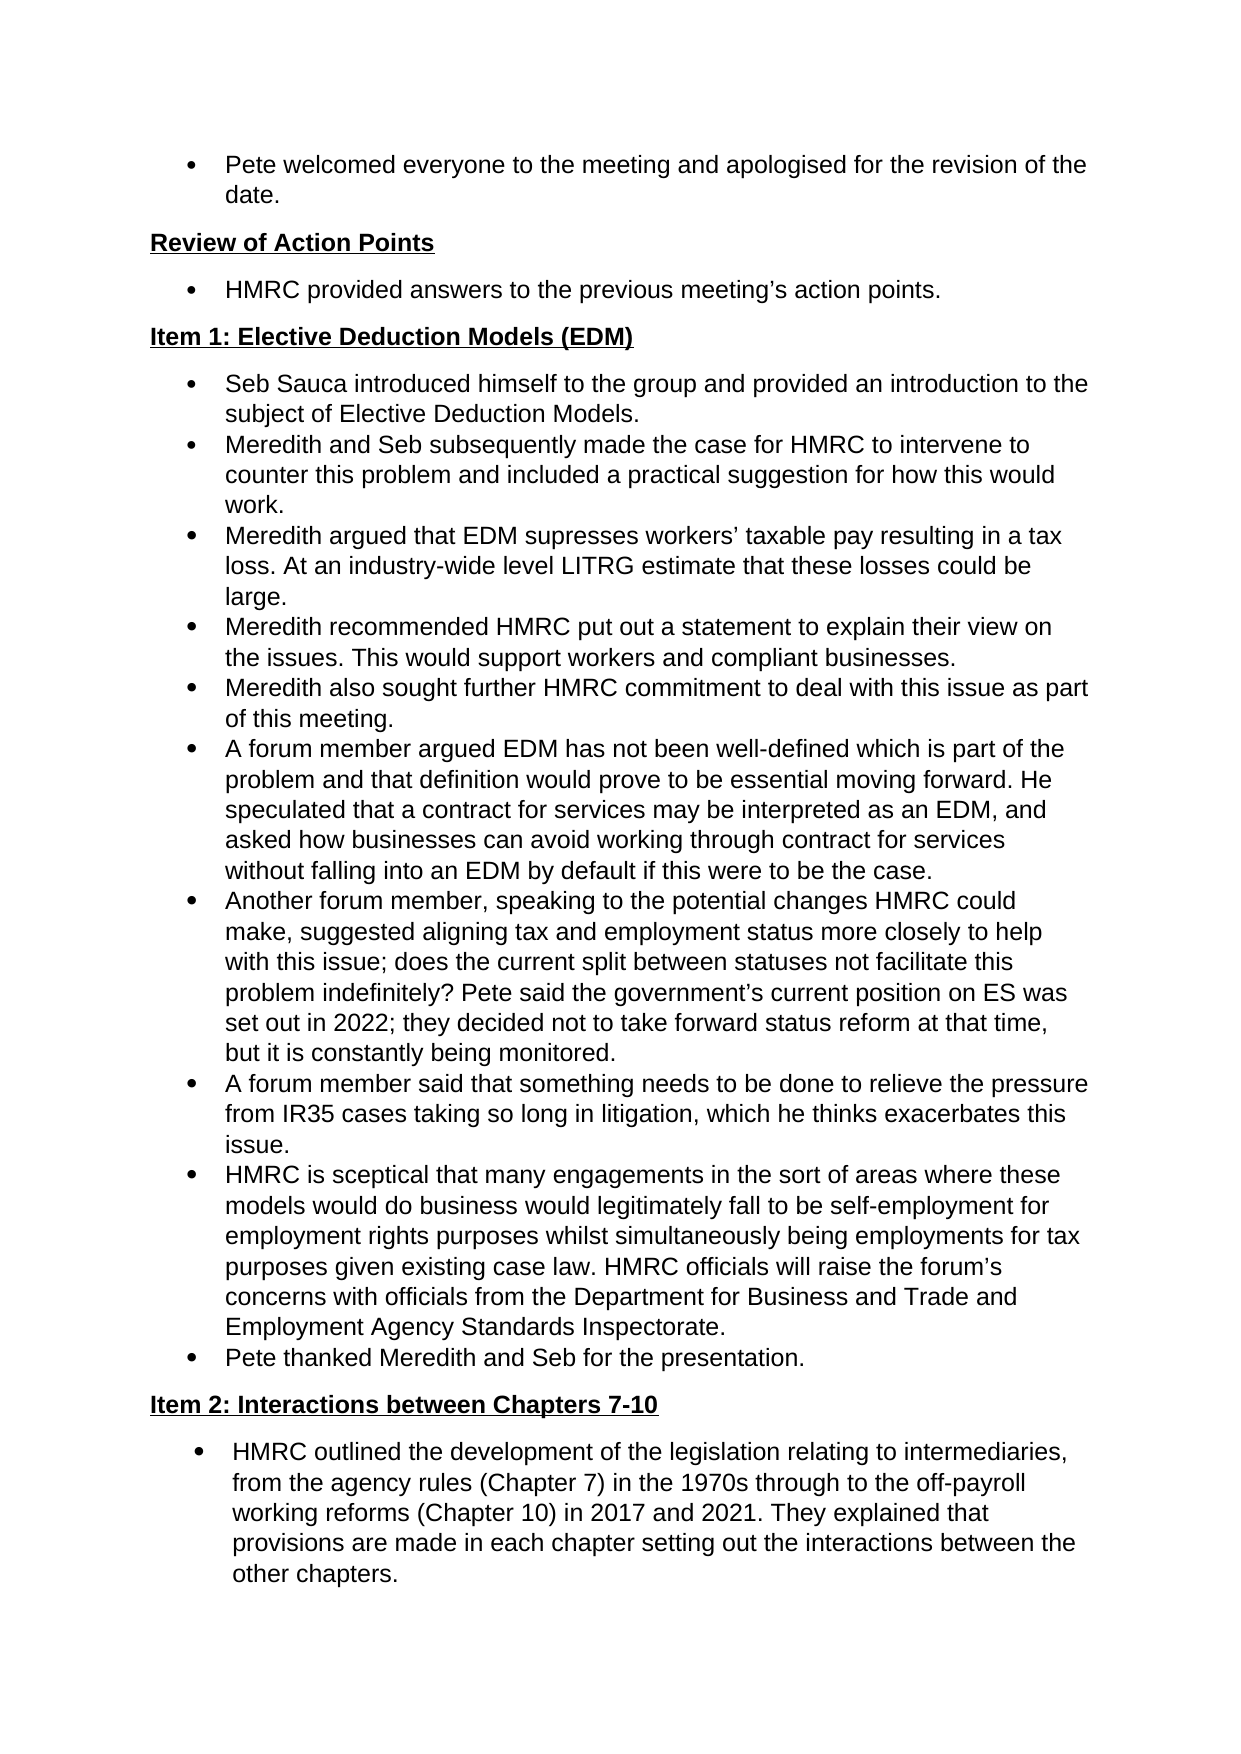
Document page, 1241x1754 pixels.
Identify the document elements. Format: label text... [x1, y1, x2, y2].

text Item 2: Interactions between Chapters 7-10 [150, 1390, 1090, 1419]
list Seb Sauca introduced himself to the group and provided an introduction to the subject of Elective Deduction Models. [187, 369, 1090, 428]
list Meredith recommended HMRC put out a statement to explain their view on the issues. This would support workers and compliant businesses. [187, 612, 1090, 671]
list Meredith also sought further HMRC commitment to deal with this issue as part of this meeting. [187, 673, 1090, 732]
list Pete welcomed everyone to the meeting and apologised for the revision of the date. [187, 150, 1090, 209]
list HMRC provided answers to the previous meeting’s action points. [187, 274, 1090, 303]
list A forum member said that something needs to be done to relieve the pressure from IR35 cases taking so long in litigation, which he thinks exacerbates this issue. [187, 1069, 1090, 1158]
list A forum member argued EDM has not been well-defined which is part of the problem and that definition would prove to be essential moving forward. He speculated that a contract for services may be interpreted as an EDM, and asked how businesses can avoid working through contract for services without falling into an EDM by default if this were to be the case. [187, 734, 1090, 884]
list Meredith argued that EDM supresses workers’ taxable pay resulting in a tax loss. At an industry-wide level LITRG estimate that these losses could be large. [187, 521, 1090, 611]
list Another forum member, speaking to the potential changes HMRC could make, suggested aligning tax and employment status more closely to help with this issue; does the current split between statuses not facilitate this problem indefinitely? Pete said the government’s current position on ES was set out in 2022; they decided not to take forward status reform at that time, but it is constantly being monitored. [187, 886, 1090, 1067]
list HMRC outlined the development of the legislation relating to intermediaries, from the agency rules (Chapter 7) in the 1970s through to the off-payroll working reforms (Chapter 10) in 2017 and 2021. They explained that provisions are made in each chapter setting out the interactions between the other chapters. [194, 1437, 1090, 1588]
list Pete thanked Meredith and Seb for the presentation. [187, 1343, 1090, 1372]
text Review of Action Points [150, 227, 1090, 256]
list Meredith and Seb subsequently made the case for HMRC to intervene to counter this problem and included a practical suggestion for how this would work. [187, 429, 1090, 519]
text Item 1: Elective Deduction Models (EDM) [150, 322, 1090, 350]
list HMRC is sceptical that many engagements in the sort of areas where these models would do business would legitimately fall to be self-employment for employment rights purposes whilst simultaneously being employments for tax purposes given existing case law. HMRC officials will raise the forum’s concerns with officials from the Department for Business and Trade and Employment Agency Standards Inspectorate. [187, 1160, 1090, 1341]
